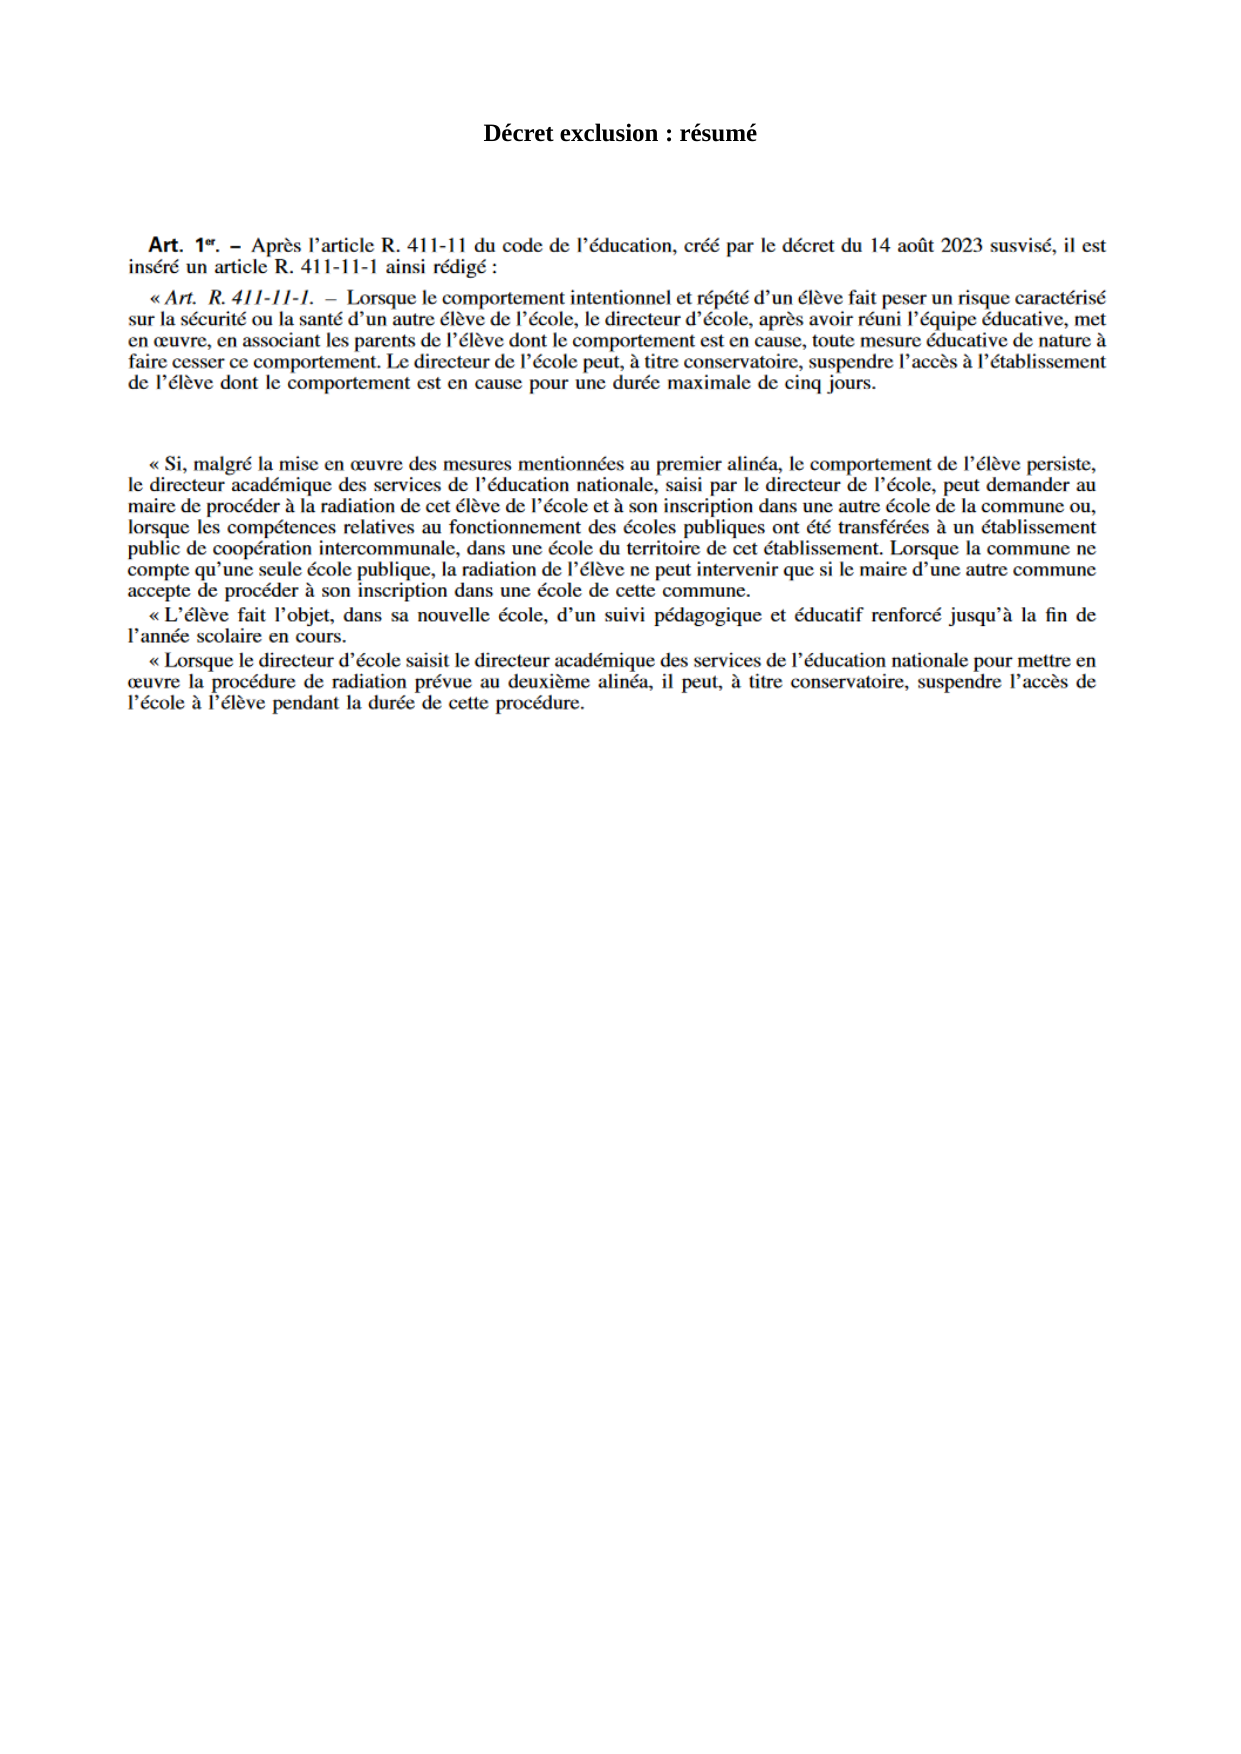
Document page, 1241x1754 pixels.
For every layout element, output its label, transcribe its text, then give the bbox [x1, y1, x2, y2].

picture [108, 450, 1113, 719]
picture [118, 233, 1123, 409]
text Décret exclusion : résumé [118, 118, 1122, 147]
